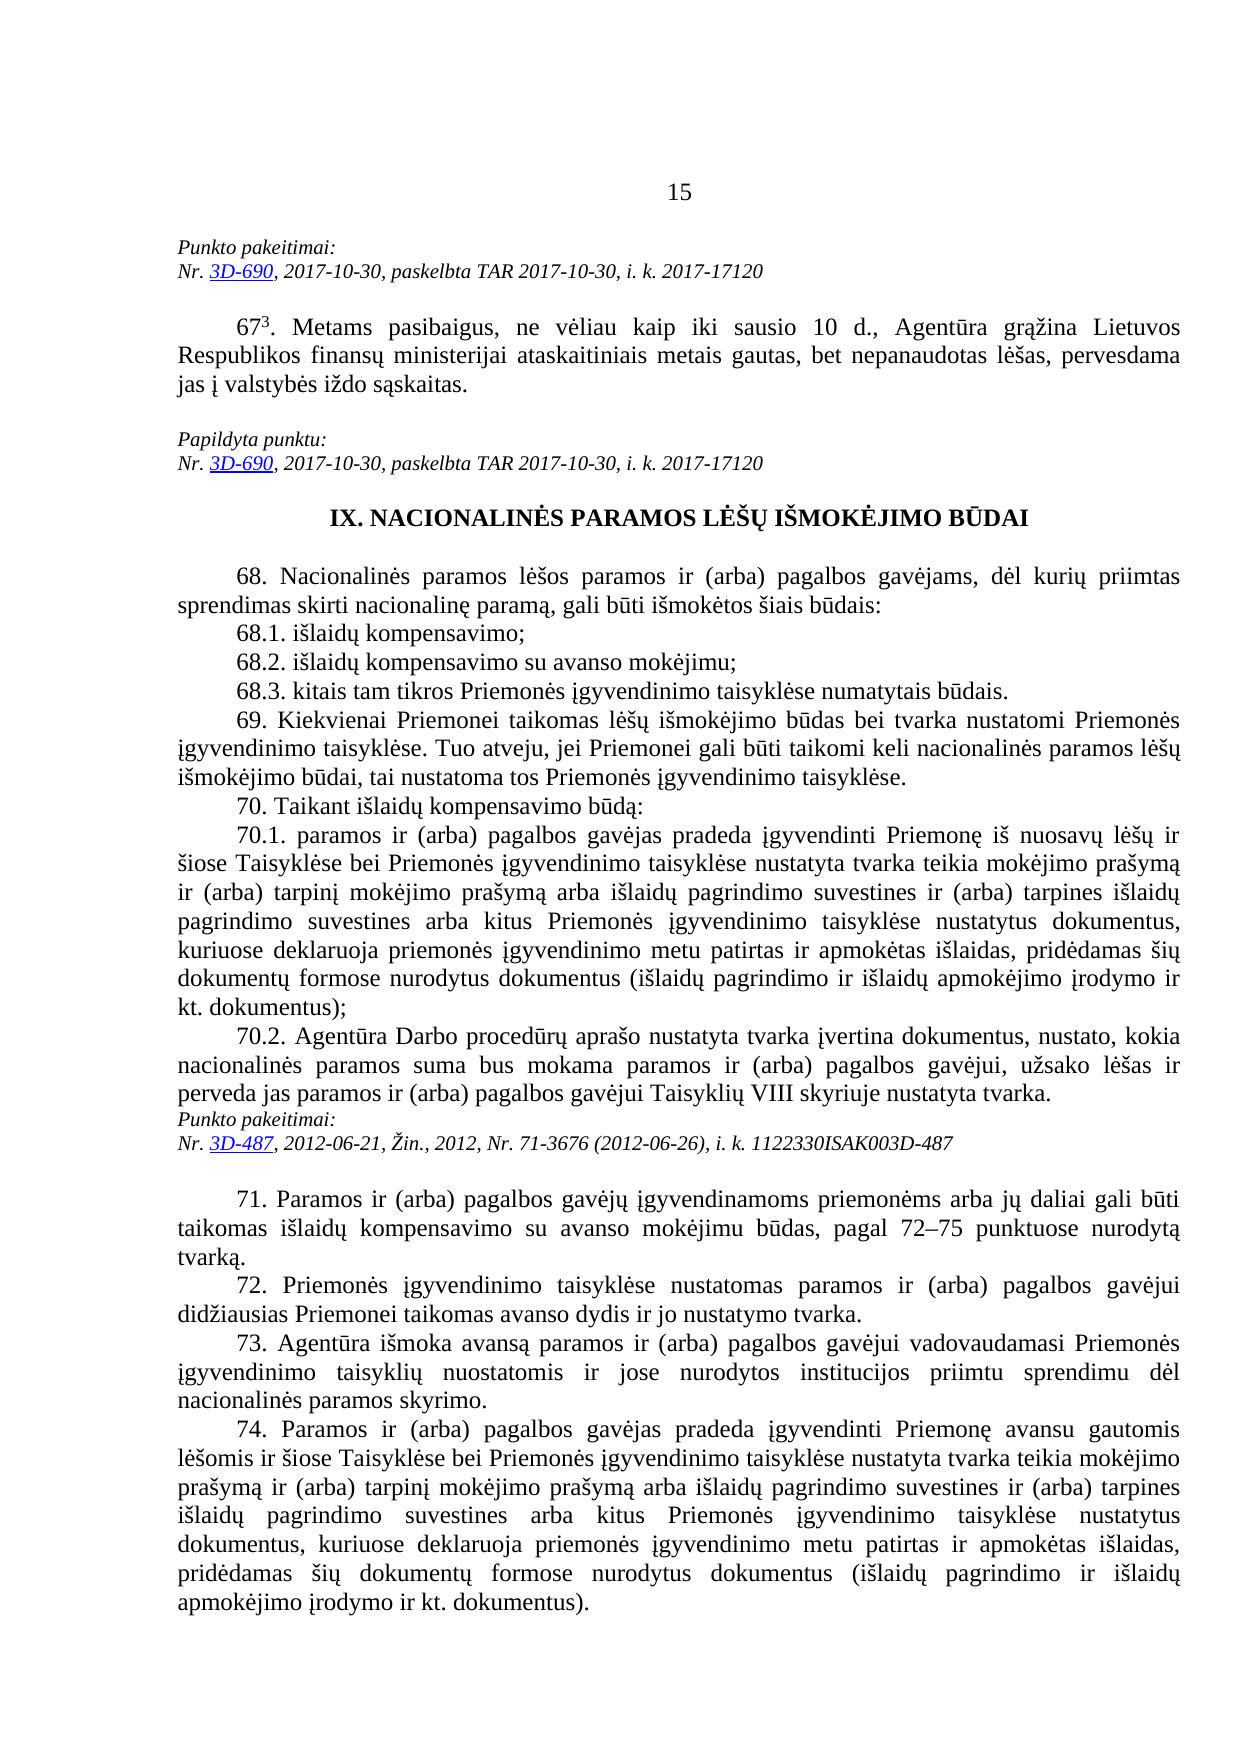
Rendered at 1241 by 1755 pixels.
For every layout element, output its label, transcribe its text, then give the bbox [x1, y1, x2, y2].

text IX. NACIONALINĖS PARAMOS LĖŠŲ IŠMOKĖJIMO BŪDAI [177, 503, 1181, 532]
text 68.1. išlaidų kompensavimo; [177, 618, 1181, 647]
text 68.3. kitais tam tikros Priemonės įgyvendinimo taisyklėse numatytais būdais. [177, 676, 1181, 705]
text 68.2. išlaidų kompensavimo su avanso mokėjimu; [177, 647, 1181, 676]
text 73. Agentūra išmoka avansą paramos ir (arba) pagalbos gavėjui vadovaudamasi Priemonės įgyvendinimo taisyklių nuostatomis ir jose nurodytos institucijos priimtu sprendimu dėl nacionalinės paramos skyrimo. [177, 1328, 1181, 1414]
text Nr. 3D-690, 2017-10-30, paskelbta TAR 2017-10-30, i. k. 2017-17120 [177, 259, 1181, 283]
text 69. Kiekvienai Priemonei taikomas lėšų išmokėjimo būdas bei tvarka nustatomi Priemonės įgyvendinimo taisyklėse. Tuo atveju, jei Priemonei gali būti taikomi keli nacionalinės paramos lėšų išmokėjimo būdai, tai nustatoma tos Priemonės įgyvendinimo taisyklėse. [177, 705, 1181, 791]
text 70.1. paramos ir (arba) pagalbos gavėjas pradeda įgyvendinti Priemonę iš nuosavų lėšų ir šiose Taisyklėse bei Priemonės įgyvendinimo taisyklėse nustatyta tvarka teikia mokėjimo prašymą ir (arba) tarpinį mokėjimo prašymą arba išlaidų pagrindimo suvestines ir (arba) tarpines išlaidų pagrindimo suvestines arba kitus Priemonės įgyvendinimo taisyklėse nustatytus dokumentus, kuriuose deklaruoja priemonės įgyvendinimo metu patirtas ir apmokėtas išlaidas, pridėdamas šių dokumentų formose nurodytus dokumentus (išlaidų pagrindimo ir išlaidų apmokėjimo įrodymo ir kt. dokumentus); [177, 820, 1181, 1021]
text 70.2. Agentūra Darbo procedūrų aprašo nustatyta tvarka įvertina dokumentus, nustato, kokia nacionalinės paramos suma bus mokama paramos ir (arba) pagalbos gavėjui, užsako lėšas ir perveda jas paramos ir (arba) pagalbos gavėjui Taisyklių VIII skyriuje nustatyta tvarka. [177, 1021, 1181, 1107]
text 673. Metams pasibaigus, ne vėliau kaip iki sausio 10 d., Agentūra grąžina Lietuvos Respublikos finansų ministerijai ataskaitiniais metais gautas, bet nepanaudotas lėšas, pervesdama jas į valstybės iždo sąskaitas. [177, 312, 1181, 398]
text Punkto pakeitimai: [177, 1107, 1181, 1131]
text 72. Priemonės įgyvendinimo taisyklėse nustatomas paramos ir (arba) pagalbos gavėjui didžiausias Priemonei taikomas avanso dydis ir jo nustatymo tvarka. [177, 1270, 1181, 1328]
text 71. Paramos ir (arba) pagalbos gavėjų įgyvendinamoms priemonėms arba jų daliai gali būti taikomas išlaidų kompensavimo su avanso mokėjimu būdas, pagal 72–75 punktuose nurodytą tvarką. [177, 1184, 1181, 1270]
text Papildyta punktu: [177, 427, 1181, 451]
text Punkto pakeitimai: [177, 235, 1181, 259]
text 70. Taikant išlaidų kompensavimo būdą: [177, 791, 1181, 820]
text 74. Paramos ir (arba) pagalbos gavėjas pradeda įgyvendinti Priemonę avansu gautomis lėšomis ir šiose Taisyklėse bei Priemonės įgyvendinimo taisyklėse nustatyta tvarka teikia mokėjimo prašymą ir (arba) tarpinį mokėjimo prašymą arba išlaidų pagrindimo suvestines ir (arba) tarpines išlaidų pagrindimo suvestines arba kitus Priemonės įgyvendinimo taisyklėse nustatytus dokumentus, kuriuose deklaruoja priemonės įgyvendinimo metu patirtas ir apmokėtas išlaidas, pridėdamas šių dokumentų formose nurodytus dokumentus (išlaidų pagrindimo ir išlaidų apmokėjimo įrodymo ir kt. dokumentus). [177, 1414, 1181, 1615]
text Nr. 3D-690, 2017-10-30, paskelbta TAR 2017-10-30, i. k. 2017-17120 [177, 451, 1181, 475]
text Nr. 3D-487, 2012-06-21, Žin., 2012, Nr. 71-3676 (2012-06-26), i. k. 1122330ISAK003D-487 [177, 1131, 1181, 1155]
text 68. Nacionalinės paramos lėšos paramos ir (arba) pagalbos gavėjams, dėl kurių priimtas sprendimas skirti nacionalinę paramą, gali būti išmokėtos šiais būdais: [177, 561, 1181, 618]
